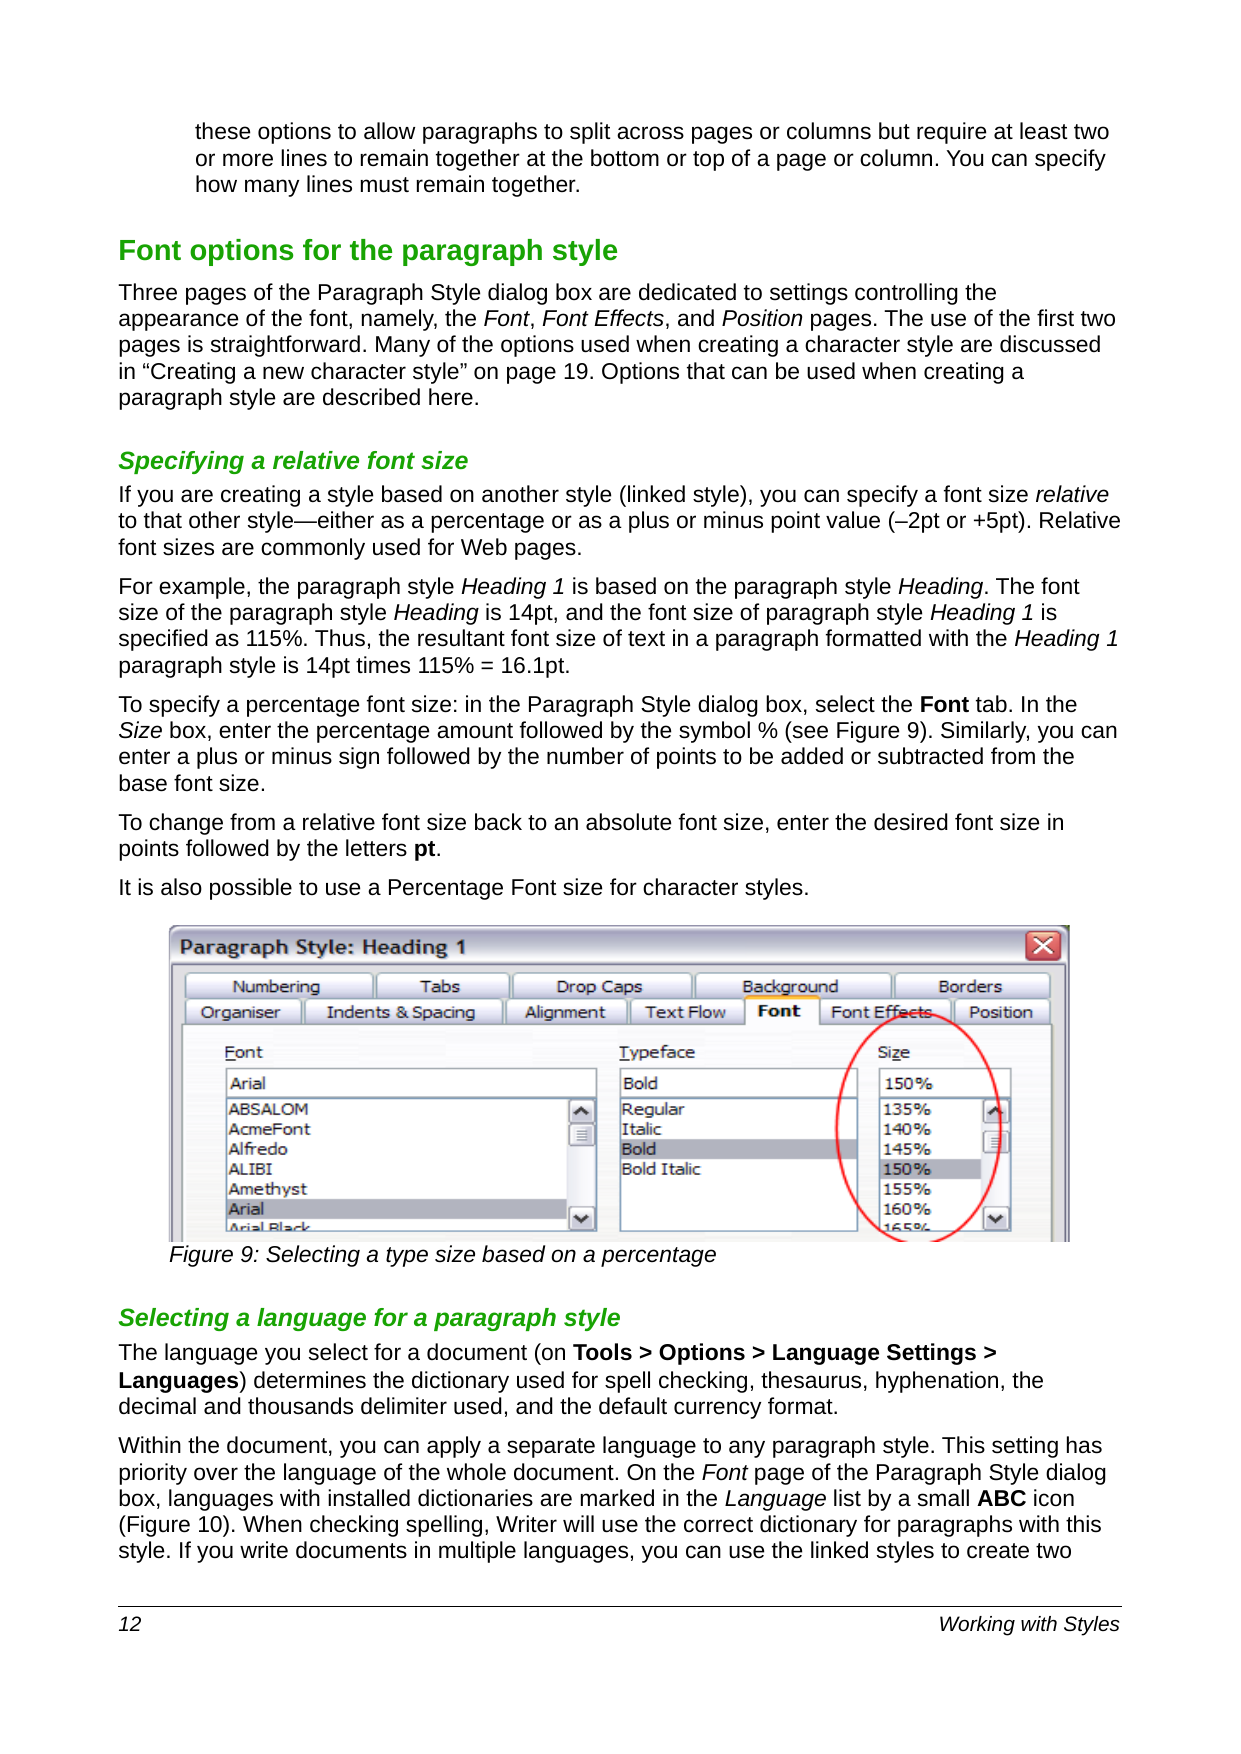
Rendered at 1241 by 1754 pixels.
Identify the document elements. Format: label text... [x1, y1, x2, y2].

picture [168, 925, 1070, 1242]
text If you are creating a style based on another style (linked style), you can specify a font size relative to that other style—either as a percentage or as a plus or minus point value (–2pt or +5pt). Relative font sizes are commonly used for Web pages. [118, 481, 1122, 560]
subtitle Specifying a relative font size [118, 446, 1122, 474]
text The language you select for a document (on Tools > Options > Language Settings > Languages) determines the dictionary used for spell checking, thesaurus, hyphenation, the decimal and thousands delimiter used, and the default currency format. [118, 1338, 1122, 1419]
text To specify a percentage font size: in the Paragraph Style dialog box, select the Font tab. In the Size box, enter the percentage amount followed by the symbol % (see Figure 9). Similarly, you can enter a plus or minus sign followed by the number of points to be added or subtracted from the base font size. [118, 691, 1122, 796]
text It is also possible to use a Percentage Font size for character styles. [118, 874, 1122, 900]
text For example, the paragraph style Heading 1 is based on the paragraph style Heading. The font size of the paragraph style Heading is 14pt, and the font size of paragraph style Heading 1 is specified as 115%. Thus, the resultant font size of text in a paragraph formatted with the Heading 1 paragraph style is 14pt times 115% = 16.1pt. [118, 573, 1122, 678]
text Figure 9: Selecting a type size based on a percentage [169, 925, 1071, 1268]
subtitle Selecting a language for a paragraph style [118, 1303, 1122, 1332]
text To change from a relative font size back to an absolute font size, enter the desired font size in points followed by the letters pt. [118, 808, 1122, 861]
subtitle Font options for the paragraph style [118, 233, 1122, 266]
text Three pages of the Paragraph Style dialog box are dedicated to settings controlling the appearance of the font, namely, the Font, Font Effects, and Position pages. The use of the first two pages is straightforward. Many of the options used when creating a character style are discussed in “Creating a new character style” on page 20. Options that can be used when creating a paragraph style are described here. [118, 278, 1122, 410]
text Within the document, you can apply a separate language to any paragraph style. This setting has priority over the language of the whole document. On the Font page of the Paragraph Style dialog box, languages with installed dictionaries are marked in the Language list by a small ABC icon (Figure 10). When checking spelling, Writer will use the correct dictionary for paragraphs with this style. If you write documents in multiple languages, you can use the linked styles to create two [118, 1432, 1122, 1564]
list these options to allow paragraphs to split across pages or columns but require at least two or more lines to remain together at the bottom or top of a page or column. You can specify how many lines must remain together. [156, 118, 1122, 197]
